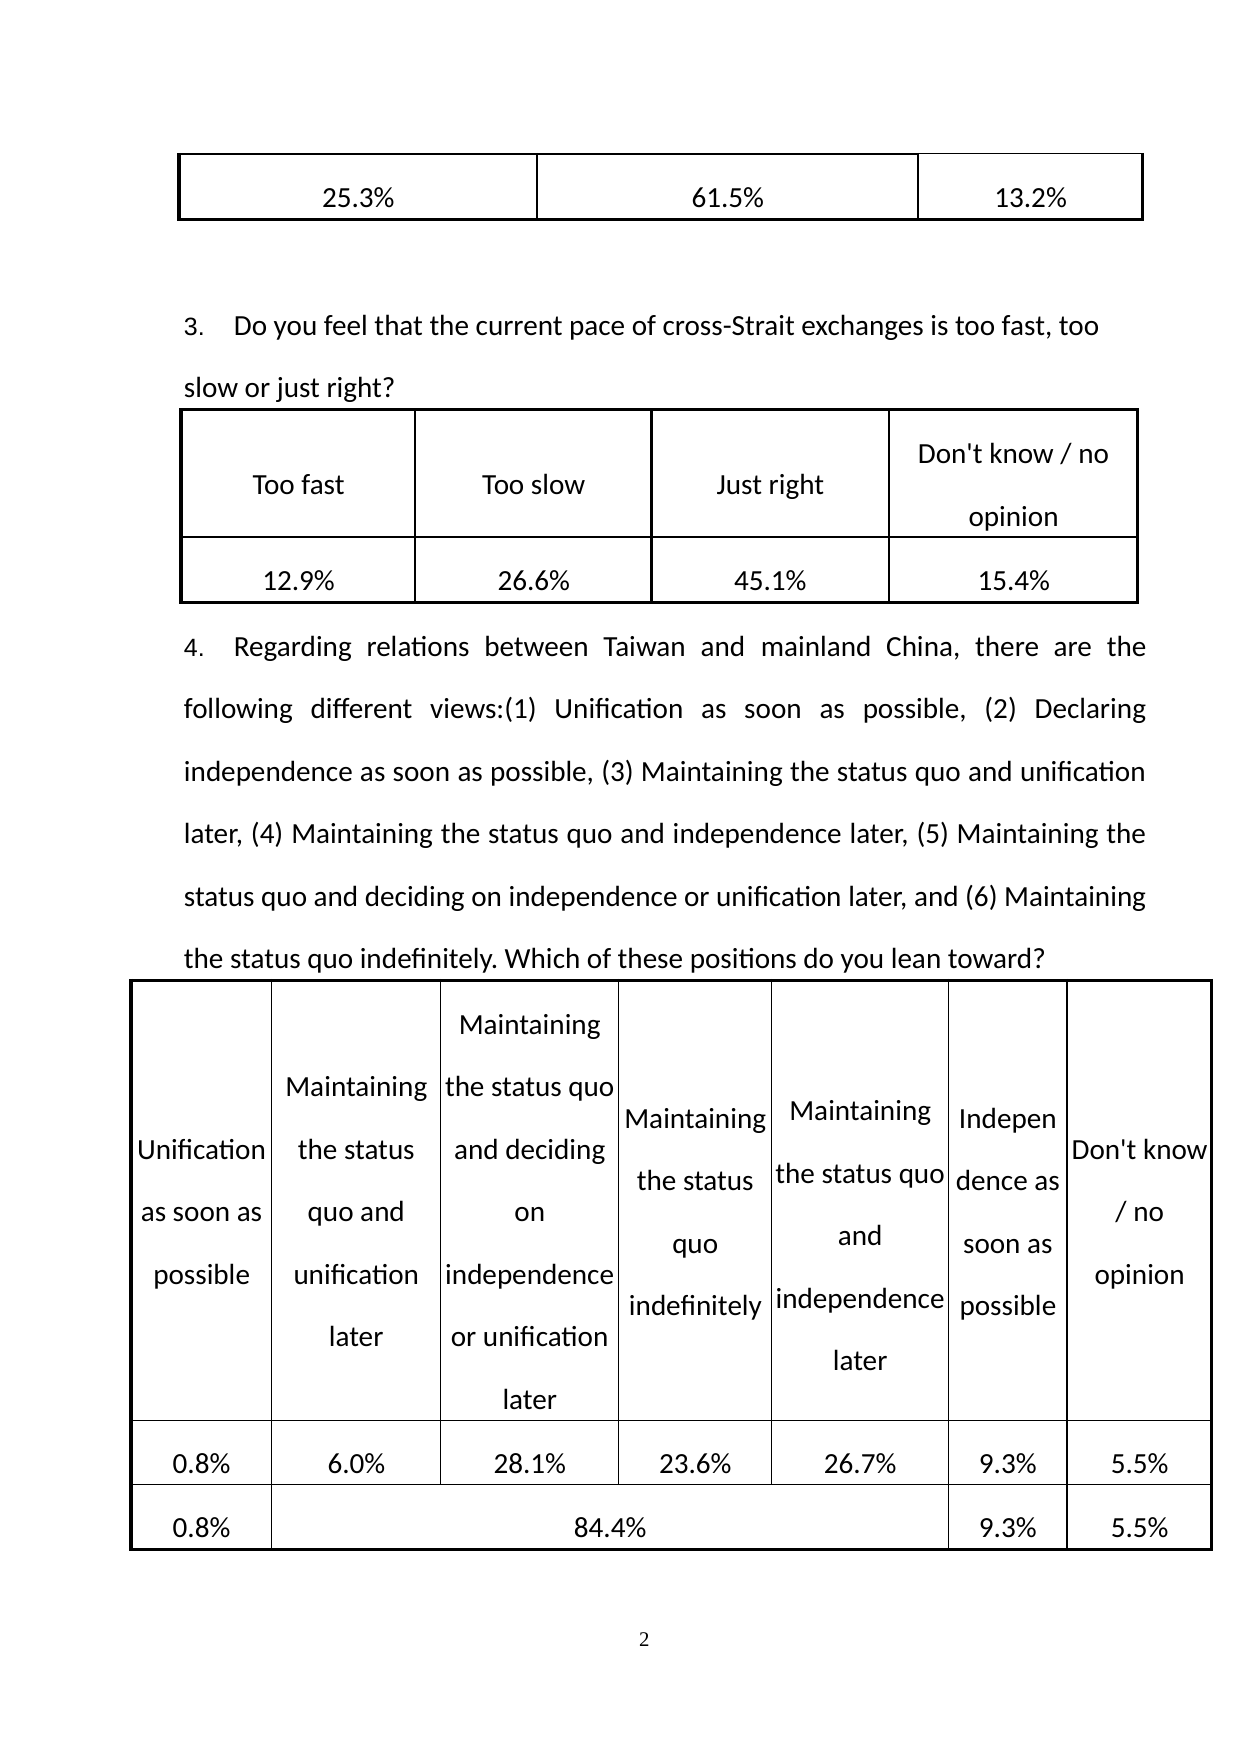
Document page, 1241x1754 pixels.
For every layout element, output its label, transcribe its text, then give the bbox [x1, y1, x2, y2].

table_header Maintaining the status quo and independence later [772, 982, 948, 1419]
table_header Independence as soon as possible [949, 982, 1066, 1419]
table_header Too slow [416, 411, 650, 536]
table_cell 5.5% [1068, 1421, 1210, 1484]
table_cell 13.2% [919, 154, 1141, 217]
table_cell 12.9% [183, 538, 414, 601]
table_cell 25.3% [181, 155, 536, 217]
table_header Don't know / no opinion [890, 411, 1136, 536]
table_cell 26.6% [416, 538, 650, 601]
table_header Maintaining the status quo and unification later [272, 982, 440, 1419]
table_header Don't know / no opinion [1068, 982, 1210, 1419]
table_header Maintaining the status quo and deciding on independence or unification later [441, 982, 618, 1419]
list Do you feel that the current pace of cross-Strait exchanges is too fast, too slow or just right? [184, 283, 1147, 408]
table_header Just right [653, 411, 888, 536]
table_cell 9.3% [949, 1421, 1066, 1484]
table_cell 26.7% [772, 1421, 948, 1484]
table_cell 45.1% [653, 538, 888, 601]
table_cell 0.8% [133, 1485, 271, 1548]
table_cell 5.5% [1068, 1485, 1210, 1548]
table_header Too fast [183, 411, 414, 536]
table_header Maintaining the status quo indefinitely [619, 982, 771, 1419]
table_cell 28.1% [441, 1421, 618, 1484]
list Regarding relations between Taiwan and mainland China, there are the following different views:(1) Unification as soon as possible, (2) Declaring independence as soon as possible, (3) Maintaining the status quo and unification later, (4) Maintaining the status quo and independence later, (5) Maintaining the status quo and deciding on independence or unification later, and (6) Maintaining the status quo indefinitely. Which of these positions do you lean toward? [184, 604, 1147, 979]
table_header Unification as soon as possible [133, 982, 271, 1419]
table_cell 23.6% [619, 1421, 771, 1484]
table_cell 6.0% [272, 1421, 440, 1484]
table_cell 9.3% [949, 1485, 1066, 1548]
table_cell 15.4% [890, 538, 1136, 601]
table_cell 84.4% [272, 1485, 948, 1548]
table_cell 61.5% [538, 155, 917, 217]
table_cell 0.8% [133, 1421, 271, 1484]
